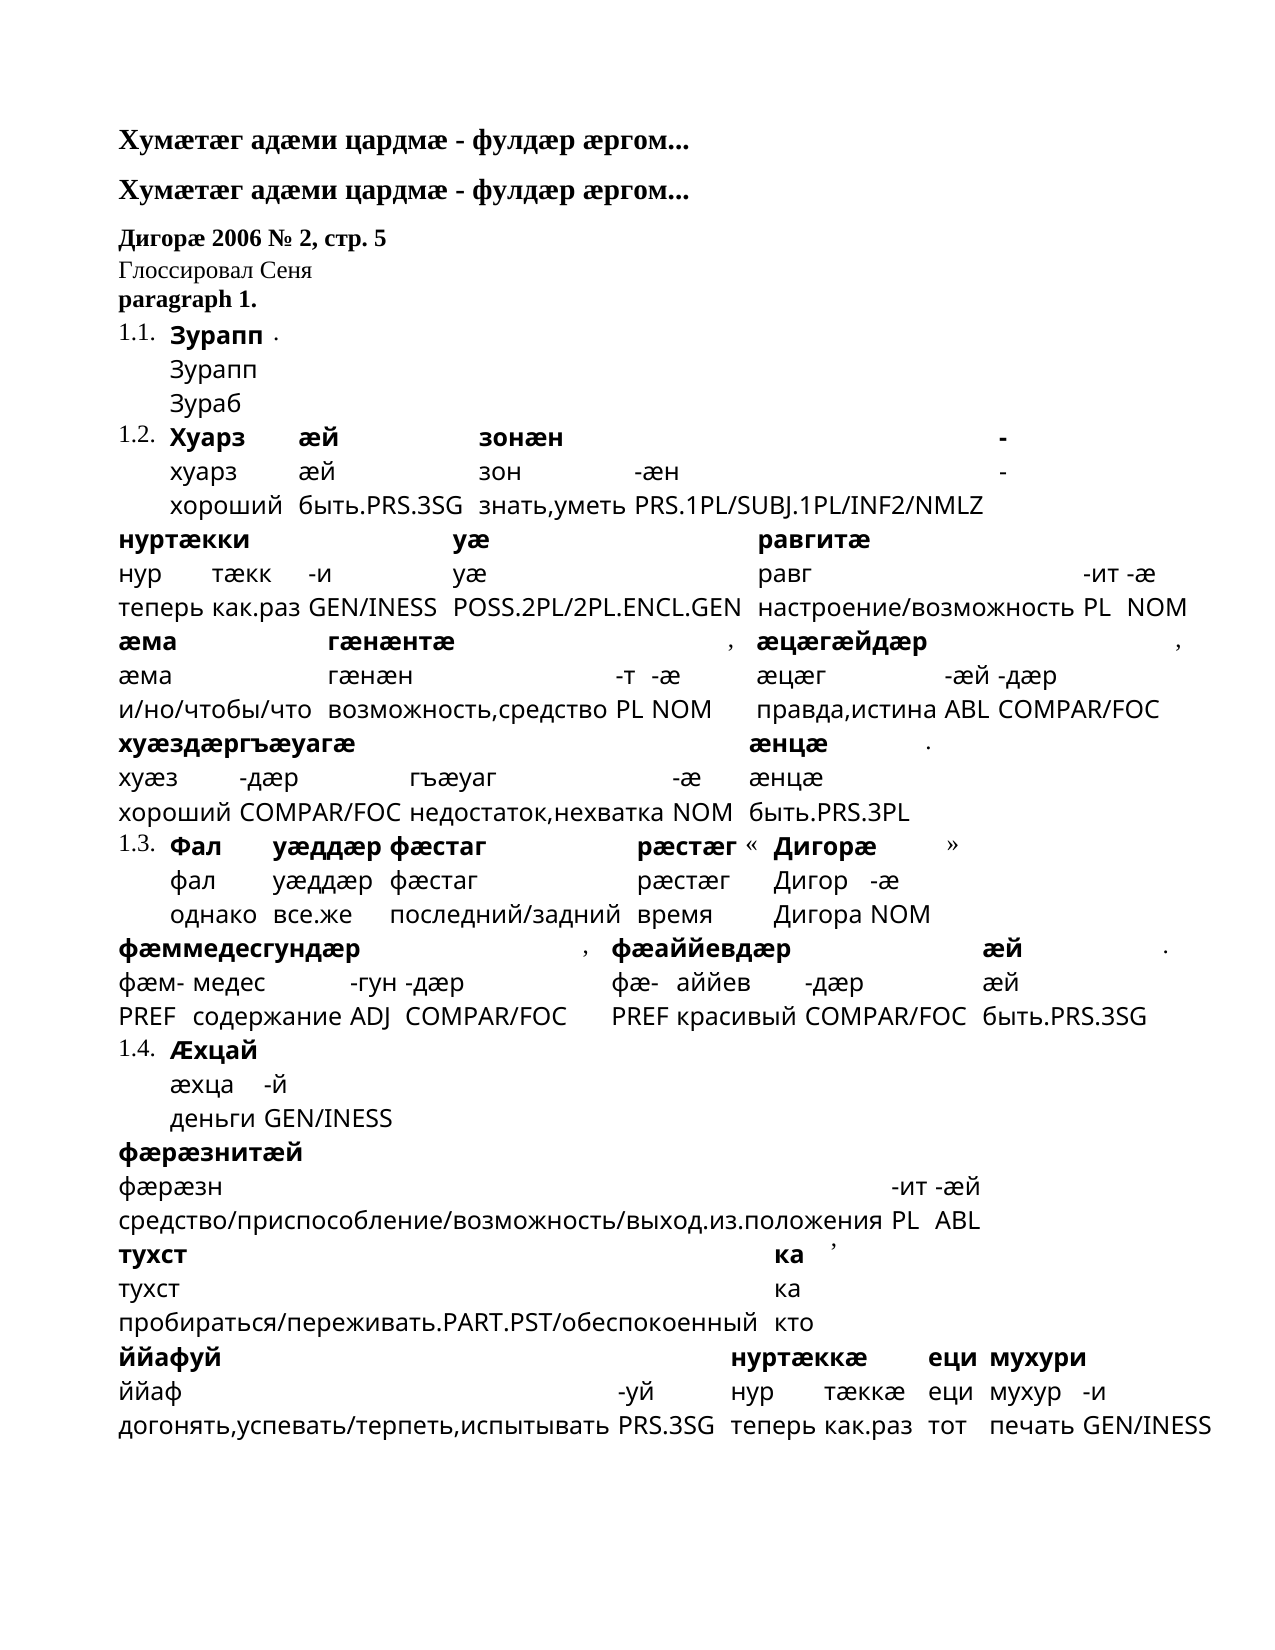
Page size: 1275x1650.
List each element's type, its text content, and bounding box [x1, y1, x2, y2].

text æцæг [756, 658, 937, 692]
text -æй [944, 658, 990, 692]
text paragraph 1. [118, 284, 1249, 313]
text равгитæ [757, 522, 1195, 556]
text Зурапп [169, 317, 265, 351]
text Зурапп [169, 351, 258, 385]
text тухст [118, 1237, 766, 1271]
text тæкк [212, 556, 301, 590]
text догонять,успевать/терпеть,испытывать [118, 1407, 610, 1441]
text рæстæг [637, 862, 730, 896]
text нуртæкки [118, 522, 445, 556]
text GEN/INESS [308, 590, 437, 624]
text гæнæн [327, 658, 608, 692]
text Фал [169, 828, 265, 862]
text 1.1. [118, 317, 162, 346]
text æй [982, 964, 1147, 998]
text мухур [989, 1373, 1075, 1407]
text GEN/INESS [263, 1101, 393, 1135]
text NOM [651, 692, 712, 726]
text возможность,средство [327, 692, 608, 726]
text Хуарз [169, 419, 291, 453]
text фæм- [118, 964, 185, 998]
text и/но/чтобы/что [118, 692, 312, 726]
text æма [118, 624, 320, 658]
text , [728, 624, 749, 653]
text ABL [935, 1203, 981, 1237]
text æй [298, 419, 471, 453]
text правда,истина [756, 692, 937, 726]
text гæнæнтæ [327, 624, 720, 658]
text Глоссировал Сеня [118, 256, 1249, 284]
text тæккæ [824, 1373, 913, 1407]
text уæддæр [273, 828, 382, 862]
text хороший [118, 794, 232, 828]
text рæстæг [637, 828, 738, 862]
text Зураб [169, 385, 258, 419]
text уæддæр [273, 862, 373, 896]
text медес [192, 964, 342, 998]
text быть.PRS.3SG [982, 998, 1147, 1033]
text æцæгæйдæр [756, 624, 1168, 658]
text мухури [989, 1339, 1219, 1373]
text аййев [676, 964, 797, 998]
text содержание [192, 998, 342, 1033]
text недостаток,нехватка [409, 794, 664, 828]
text ’ [829, 1237, 850, 1266]
text COMPAR/FOC [239, 794, 402, 828]
text красивый [676, 998, 797, 1033]
text нур [730, 1373, 816, 1407]
text æнцæ [748, 726, 918, 760]
text -уй [618, 1373, 715, 1407]
text ка [774, 1237, 822, 1271]
text Дигор [774, 862, 862, 896]
text -æй [935, 1169, 981, 1203]
text Æхцай [169, 1033, 400, 1067]
text æнцæ [748, 760, 910, 794]
text PREF [118, 998, 185, 1033]
text фæстаг [389, 862, 621, 896]
text нур [118, 556, 204, 590]
text æхца [169, 1067, 256, 1101]
text однако [169, 896, 257, 930]
text кто [774, 1305, 814, 1339]
text . [925, 726, 946, 755]
text -æ [672, 760, 733, 794]
text COMPAR/FOC [998, 692, 1160, 726]
text ка [774, 1271, 814, 1305]
text -ит [891, 1169, 927, 1203]
text деньги [169, 1101, 256, 1135]
text æй [298, 453, 463, 488]
text Дигорæ [774, 828, 939, 862]
text хуæз [118, 760, 232, 794]
text , [582, 930, 603, 959]
text фæммедесгундæр [118, 930, 575, 964]
text -и [308, 556, 437, 590]
text -дæр [998, 658, 1160, 692]
text -й [263, 1067, 393, 1101]
text хуæздæргъæуагæ [118, 726, 741, 760]
text æма [118, 658, 312, 692]
text -ит [1083, 556, 1119, 590]
text . [1162, 930, 1183, 959]
text быть.PRS.3PL [748, 794, 910, 828]
text NOM [672, 794, 733, 828]
text ADJ [350, 998, 397, 1033]
text GEN/INESS [1082, 1407, 1212, 1441]
text Дигора [774, 896, 862, 930]
text пробираться/переживать.PART.PST/обеспокоенный [118, 1305, 759, 1339]
text PL [891, 1203, 927, 1237]
text -дæр [239, 760, 402, 794]
text фæ- [611, 964, 669, 998]
text Дигорæ 2006 № 2, стр. 5 [118, 223, 1249, 251]
text зон [478, 453, 627, 488]
text ййафуй [118, 1339, 723, 1373]
text » [946, 828, 967, 857]
text уæ [453, 556, 742, 590]
text хороший [169, 488, 283, 522]
text 1.4. [118, 1033, 162, 1061]
text ABL [944, 692, 990, 726]
text -дæр [804, 964, 967, 998]
text уæ [453, 522, 750, 556]
text -т [615, 658, 644, 692]
text теперь [118, 590, 204, 624]
text фал [169, 862, 257, 896]
text . [273, 317, 294, 346]
text тухст [118, 1271, 759, 1305]
text еци [928, 1373, 974, 1407]
text PRS.1PL/SUBJ.1PL/INF2/NMLZ [634, 488, 984, 522]
text -гун [350, 964, 397, 998]
text гъæуаг [409, 760, 664, 794]
text -æн [634, 453, 984, 488]
text знать,уметь [478, 488, 627, 522]
text , [1175, 624, 1196, 653]
text COMPAR/FOC [405, 998, 567, 1033]
text PL [1083, 590, 1119, 624]
text хуарз [169, 453, 283, 488]
text « [745, 828, 766, 857]
text - [999, 419, 1028, 453]
text PL [615, 692, 644, 726]
text -æ [1126, 556, 1188, 590]
text -æ [870, 862, 931, 896]
text нуртæккæ [730, 1339, 920, 1373]
text время [637, 896, 730, 930]
title Хумæтæг адæми цардмæ - фулдæр æргом... [118, 172, 1249, 206]
text фæрæзнитæй [118, 1135, 988, 1169]
text POSS.2PL/2PL.ENCL.GEN [453, 590, 742, 624]
text настроение/возможность [757, 590, 1075, 624]
text как.раз [212, 590, 301, 624]
text PRS.3SG [618, 1407, 715, 1441]
text фæстаг [389, 828, 629, 862]
title Хумæтæг адæми цардмæ - фулдæр æргом... [118, 122, 1249, 156]
text -æ [651, 658, 712, 692]
text COMPAR/FOC [804, 998, 967, 1033]
text быть.PRS.3SG [298, 488, 463, 522]
text PREF [611, 998, 669, 1033]
text NOM [870, 896, 931, 930]
text 1.3. [118, 828, 162, 857]
text последний/задний [389, 896, 621, 930]
text равг [757, 556, 1075, 590]
text зонæн [478, 419, 991, 453]
text 1.2. [118, 419, 162, 448]
text средство/приспособление/возможность/выход.из.положения [118, 1203, 884, 1237]
text тот [928, 1407, 974, 1441]
text NOM [1126, 590, 1188, 624]
text теперь [730, 1407, 816, 1441]
text -дæр [405, 964, 567, 998]
text фæаййевдæр [611, 930, 974, 964]
text æй [982, 930, 1155, 964]
text ййаф [118, 1373, 610, 1407]
text печать [989, 1407, 1075, 1441]
text еци [928, 1339, 982, 1373]
text - [999, 453, 1020, 488]
text -и [1082, 1373, 1212, 1407]
text все.же [273, 896, 373, 930]
text фæрæзн [118, 1169, 884, 1203]
text как.раз [824, 1407, 913, 1441]
